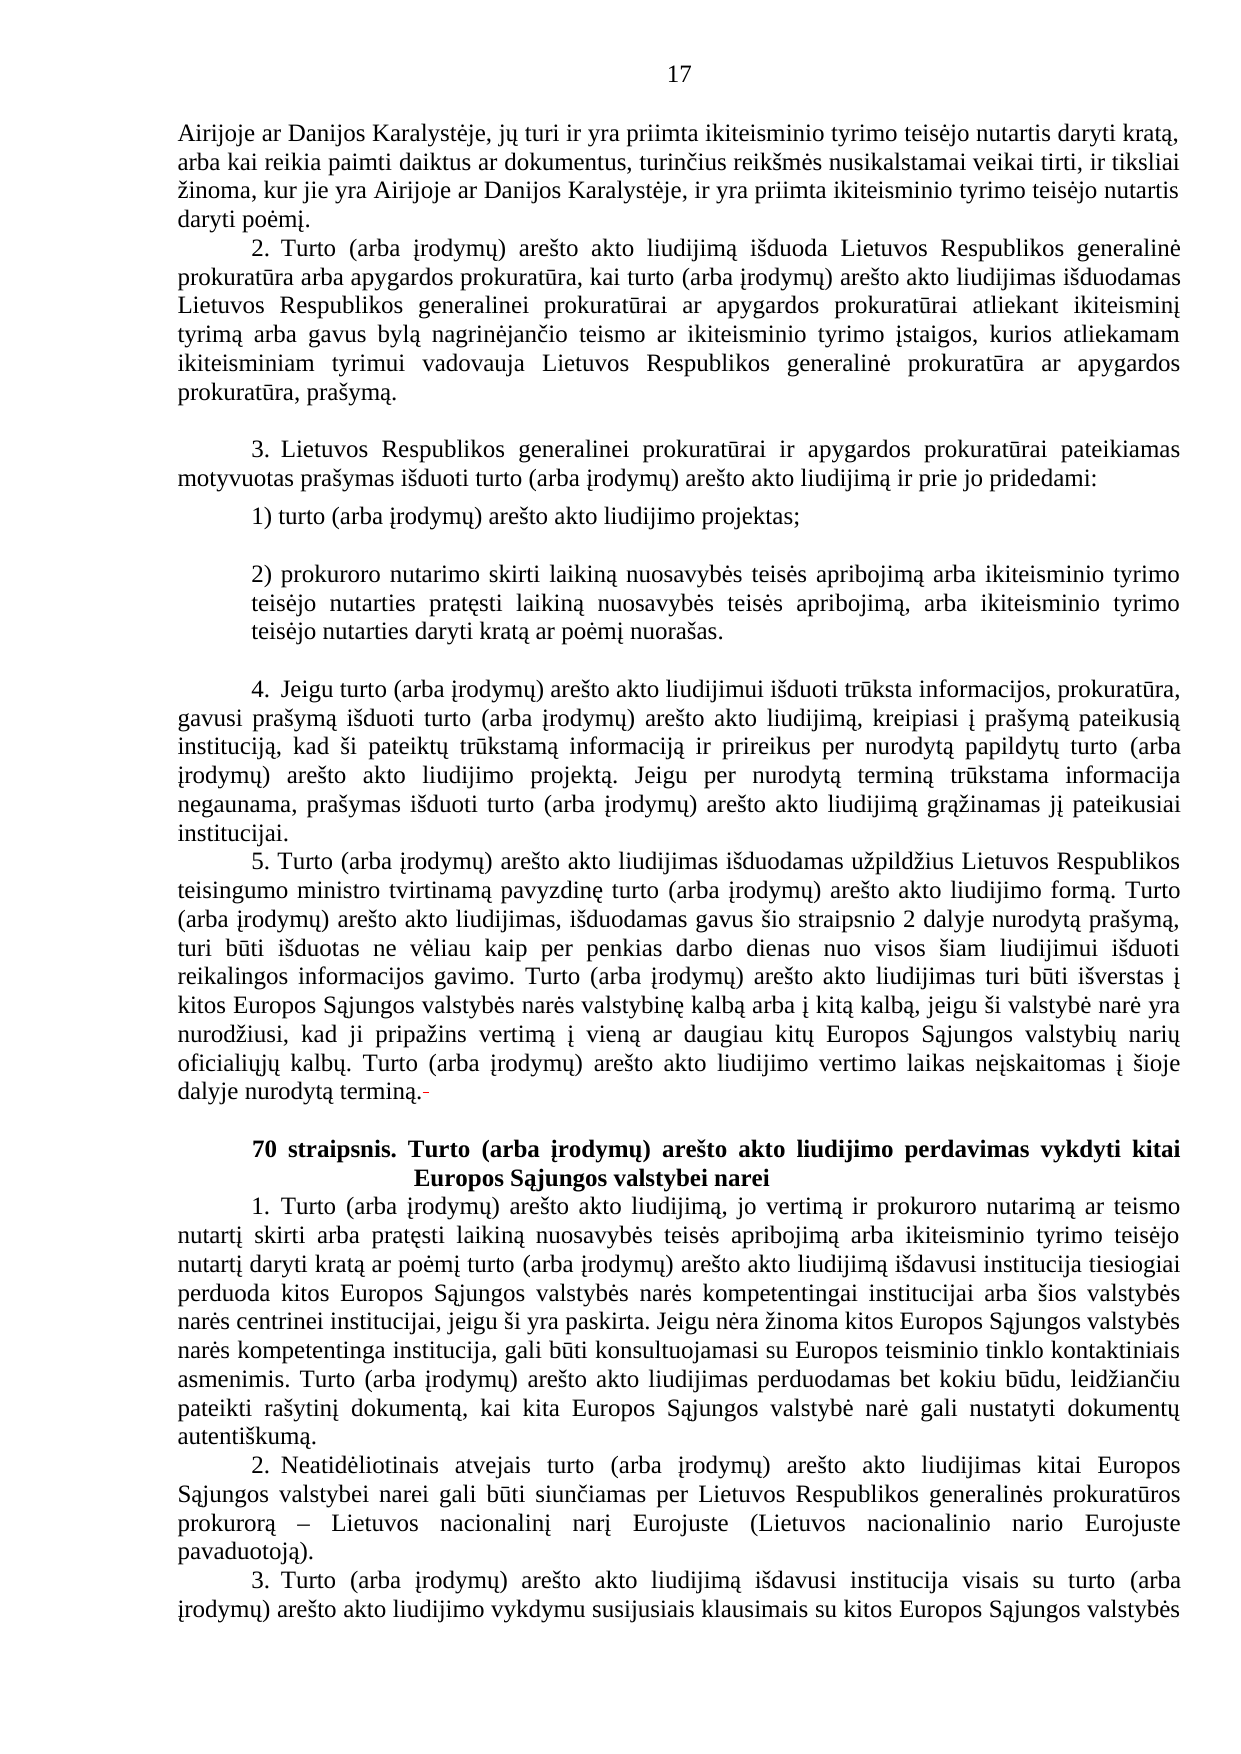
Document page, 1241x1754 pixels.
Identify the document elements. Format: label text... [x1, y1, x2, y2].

text 3. Lietuvos Respublikos generalinei prokuratūrai ir apygardos prokuratūrai pateikiamas motyvuotas prašymas išduoti turto (arba įrodymų) arešto akto liudijimą ir prie jo pridedami: [177, 434, 1181, 492]
text 4. Jeigu turto (arba įrodymų) arešto akto liudijimui išduoti trūksta informacijos, prokuratūra, gavusi prašymą išduoti turto (arba įrodymų) arešto akto liudijimą, kreipiasi į prašymą pateikusią instituciją, kad ši pateiktų trūkstamą informaciją ir prireikus per nurodytą papildytų turto (arba įrodymų) arešto akto liudijimo projektą. Jeigu per nurodytą terminą trūkstama informacija negaunama, prašymas išduoti turto (arba įrodymų) arešto akto liudijimą grąžinamas jį pateikusiai institucijai. [177, 674, 1181, 846]
text 1) turto (arba įrodymų) arešto akto liudijimo projektas; [251, 501, 1181, 530]
text 70 straipsnis. Turto (arba įrodymų) arešto akto liudijimo perdavimas vykdyti kitai Europos Sąjungos valstybei narei [252, 1134, 1181, 1191]
text 5. Turto (arba įrodymų) arešto akto liudijimas išduodamas užpildžius Lietuvos Respublikos teisingumo ministro tvirtinamą pavyzdinę turto (arba įrodymų) arešto akto liudijimo formą. Turto (arba įrodymų) arešto akto liudijimas, išduodamas gavus šio straipsnio 2 dalyje nurodytą prašymą, turi būti išduotas ne vėliau kaip per penkias darbo dienas nuo visos šiam liudijimui išduoti reikalingos informacijos gavimo. Turto (arba įrodymų) arešto akto liudijimas turi būti išverstas į kitos Europos Sąjungos valstybės narės valstybinę kalbą arba į kitą kalbą, jeigu ši valstybė narė yra nurodžiusi, kad ji pripažins vertimą į vieną ar daugiau kitų Europos Sąjungos valstybių narių oficialiųjų kalbų. Turto (arba įrodymų) arešto akto liudijimo vertimo laikas neįskaitomas į šioje dalyje nurodytą terminą. [177, 846, 1181, 1105]
text Airijoje ar Danijos Karalystėje, jų turi ir yra priimta ikiteisminio tyrimo teisėjo nutartis daryti kratą, arba kai reikia paimti daiktus ar dokumentus, turinčius reikšmės nusikalstamai veikai tirti, ir tiksliai žinoma, kur jie yra Airijoje ar Danijos Karalystėje, ir yra priimta ikiteisminio tyrimo teisėjo nutartis daryti poėmį. [177, 118, 1181, 233]
text 2) prokuroro nutarimo skirti laikiną nuosavybės teisės apribojimą arba ikiteisminio tyrimo teisėjo nutarties pratęsti laikiną nuosavybės teisės apribojimą, arba ikiteisminio tyrimo teisėjo nutarties daryti kratą ar poėmį nuorašas. [251, 559, 1181, 645]
text 2. Turto (arba įrodymų) arešto akto liudijimą išduoda Lietuvos Respublikos generalinė prokuratūra arba apygardos prokuratūra, kai turto (arba įrodymų) arešto akto liudijimas išduodamas Lietuvos Respublikos generalinei prokuratūrai ar apygardos prokuratūrai atliekant ikiteisminį tyrimą arba gavus bylą nagrinėjančio teismo ar ikiteisminio tyrimo įstaigos, kurios atliekamam ikiteisminiam tyrimui vadovauja Lietuvos Respublikos generalinė prokuratūra ar apygardos prokuratūra, prašymą. [177, 233, 1181, 406]
text 2. Neatidėliotinais atvejais turto (arba įrodymų) arešto akto liudijimas kitai Europos Sąjungos valstybei narei gali būti siunčiamas per Lietuvos Respublikos generalinės prokuratūros prokurorą – Lietuvos nacionalinį narį Eurojuste (Lietuvos nacionalinio nario Eurojuste pavaduotoją). [177, 1450, 1181, 1565]
text 1. Turto (arba įrodymų) arešto akto liudijimą, jo vertimą ir prokuroro nutarimą ar teismo nutartį skirti arba pratęsti laikiną nuosavybės teisės apribojimą arba ikiteisminio tyrimo teisėjo nutartį daryti kratą ar poėmį turto (arba įrodymų) arešto akto liudijimą išdavusi institucija tiesiogiai perduoda kitos Europos Sąjungos valstybės narės kompetentingai institucijai arba šios valstybės narės centrinei institucijai, jeigu ši yra paskirta. Jeigu nėra žinoma kitos Europos Sąjungos valstybės narės kompetentinga institucija, gali būti konsultuojamasi su Europos teisminio tinklo kontaktiniais asmenimis. Turto (arba įrodymų) arešto akto liudijimas perduodamas bet kokiu būdu, leidžiančiu pateikti rašytinį dokumentą, kai kita Europos Sąjungos valstybė narė gali nustatyti dokumentų autentiškumą. [177, 1191, 1181, 1450]
text 3. Turto (arba įrodymų) arešto akto liudijimą išdavusi institucija visais su turto (arba įrodymų) arešto akto liudijimo vykdymu susijusiais klausimais su kitos Europos Sąjungos valstybės [177, 1565, 1181, 1623]
